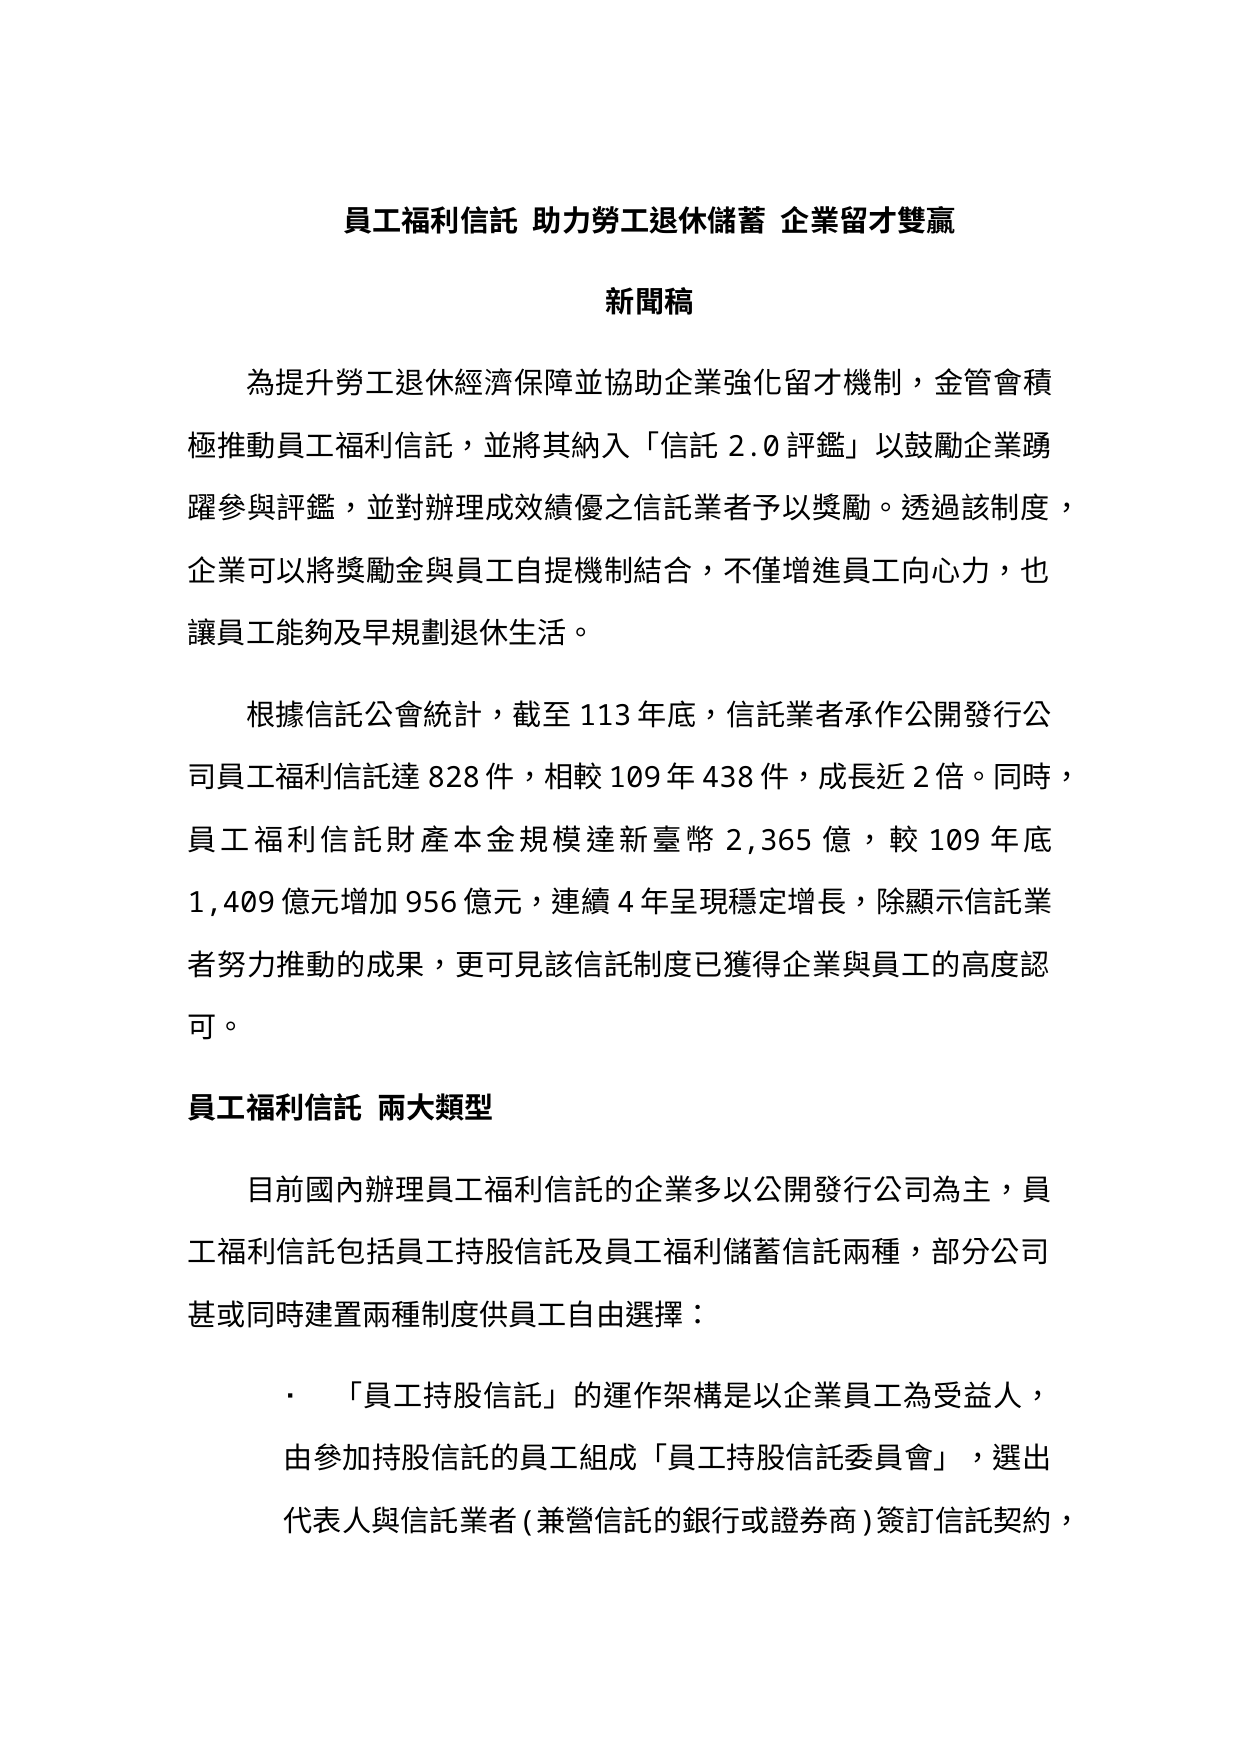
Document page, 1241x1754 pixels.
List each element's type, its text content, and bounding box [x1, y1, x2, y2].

text 員工福利信託 助力勞工退休儲蓄 企業留才雙贏 [187, 177, 1053, 239]
text 新聞稿 [187, 258, 1053, 321]
list 「員工持股信託」的運作架構是以企業員工為受益人，由參加持股信託的員工組成「員工持股信託委員會」，選出代表人與信託業者(兼營信託的銀行或證券商)簽訂信託契約，將員工每月自薪資提撥之一定金額(自提金)以及公司相對提撥之金額(公提金)，以定期定額方式投資自家公司股票，以協助員工累積退休基金； [283, 1352, 1053, 1539]
text 目前國內辦理員工福利信託的企業多以公開發行公司為主，員工福利信託包括員工持股信託及員工福利儲蓄信託兩種，部分公司甚或同時建置兩種制度供員工自由選擇： [187, 1146, 1053, 1333]
text 員工福利信託 兩大類型 [187, 1064, 1053, 1127]
text 根據信託公會統計，截至113年底，信託業者承作公開發行公司員工福利信託達828件，相較109年438件，成長近2倍。同時，員工福利信託財產本金規模達新臺幣2,365億，較109年底1,409億元增加956億元，連續4年呈現穩定增長，除顯示信託業者努力推動的成果，更可見該信託制度已獲得企業與員工的高度認可。 [187, 671, 1053, 1046]
text 為提升勞工退休經濟保障並協助企業強化留才機制，金管會積極推動員工福利信託，並將其納入「信託2.0評鑑」以鼓勵企業踴躍參與評鑑，並對辦理成效績優之信託業者予以獎勵。透過該制度，企業可以將獎勵金與員工自提機制結合，不僅增進員工向心力，也讓員工能夠及早規劃退休生活。 [187, 339, 1053, 652]
